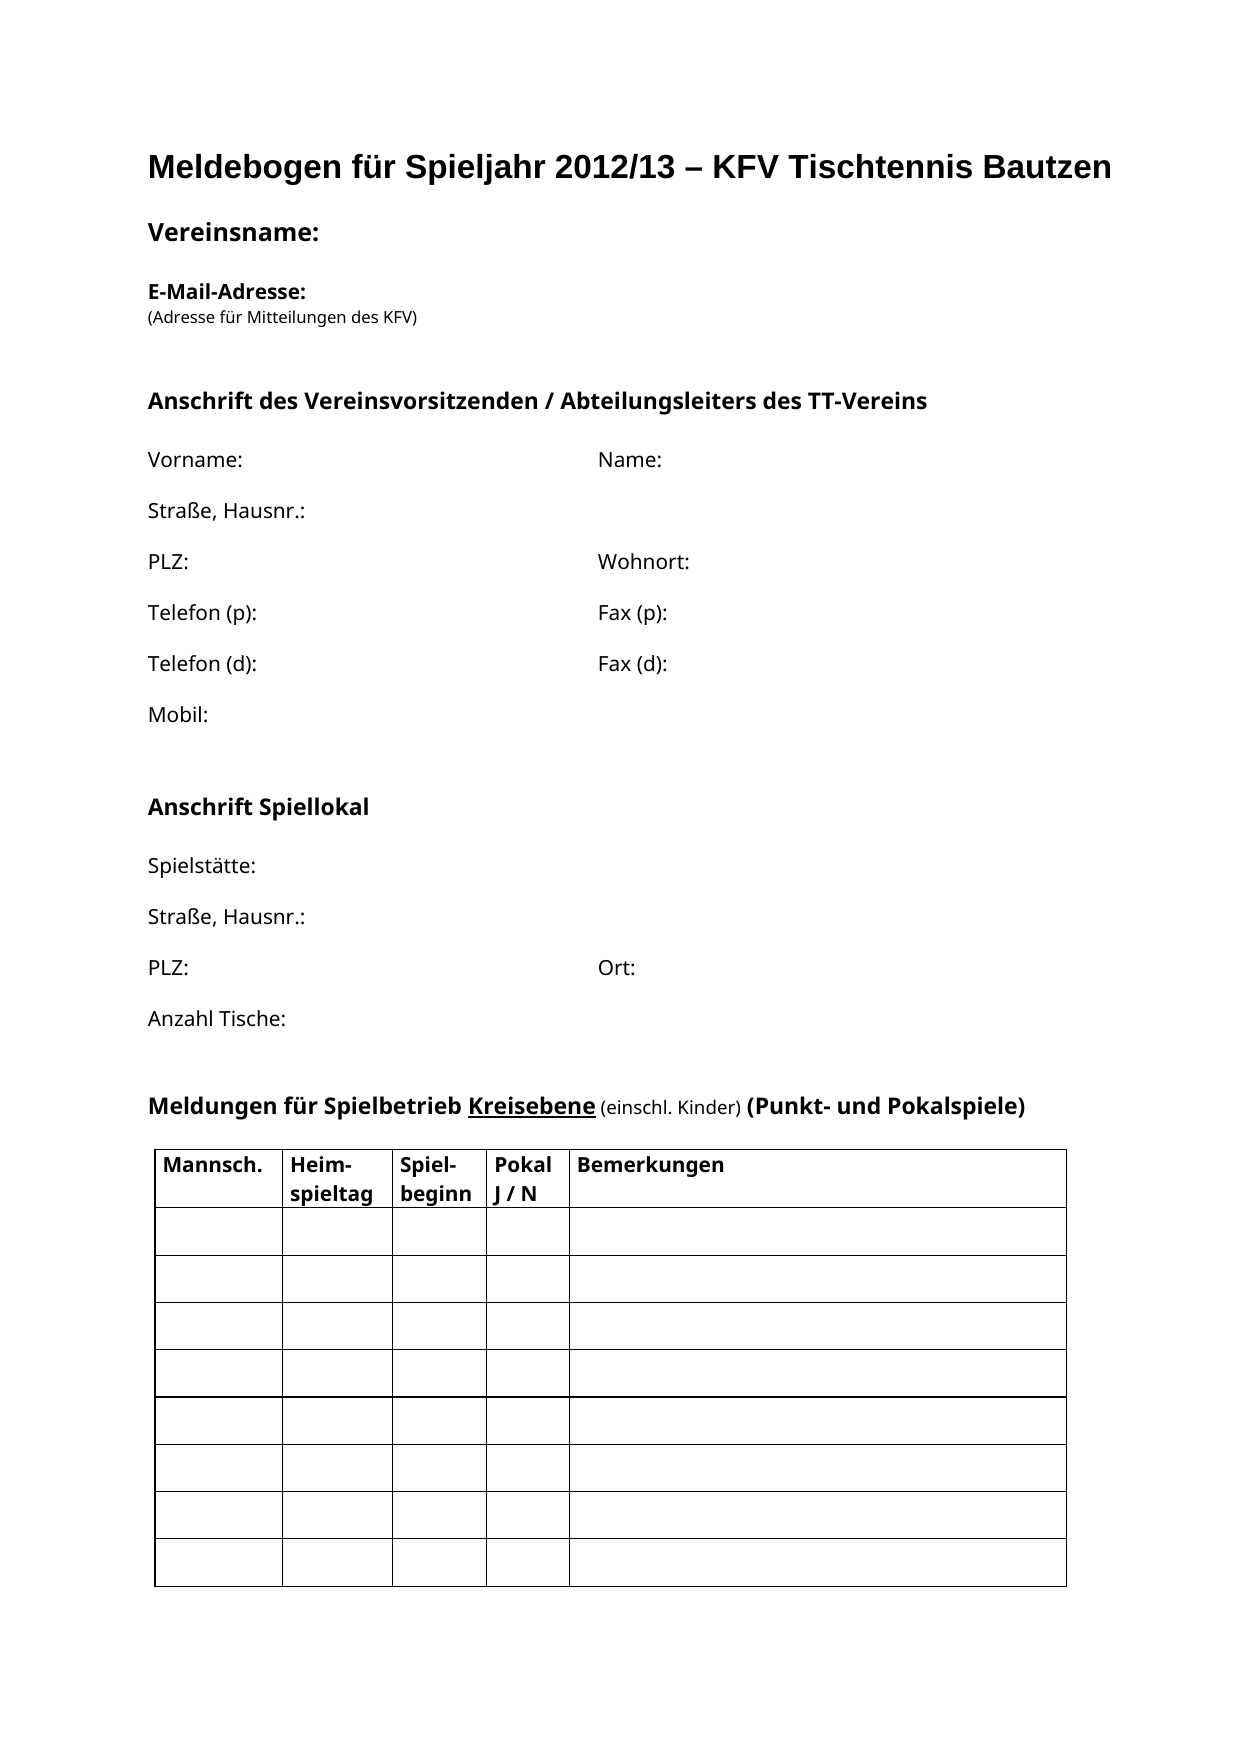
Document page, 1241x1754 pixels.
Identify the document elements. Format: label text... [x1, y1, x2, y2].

text PLZ: Ort: [148, 953, 1144, 982]
table_cell [393, 1208, 486, 1254]
table_header Spiel-beginn [393, 1150, 486, 1207]
table_cell [570, 1539, 1066, 1586]
text Straße, Hausnr.: [148, 902, 1144, 931]
text Anzahl Tische: [148, 1004, 1144, 1033]
table_cell [156, 1445, 282, 1491]
table_cell [393, 1256, 486, 1302]
table_cell [487, 1208, 569, 1254]
text Meldebogen für Spieljahr 2012/13 – KFV Tischtennis Bautzen [148, 148, 1144, 186]
text Telefon (p): Fax (p): [148, 598, 1144, 627]
table_cell [156, 1539, 282, 1586]
table_cell [393, 1539, 486, 1586]
table_cell [570, 1492, 1066, 1538]
subtitle Anschrift des Vereinsvorsitzenden / Abteilungsleiters des TT-Vereins [148, 385, 1144, 416]
table_cell [393, 1492, 486, 1538]
table_header Mannsch. [156, 1150, 282, 1207]
table_cell [570, 1445, 1066, 1491]
table_cell [393, 1445, 486, 1491]
table_cell [487, 1445, 569, 1491]
table_cell [487, 1350, 569, 1396]
text Telefon (d): Fax (d): [148, 649, 1144, 678]
text Spielstätte: [148, 851, 1144, 879]
table_cell [283, 1539, 392, 1586]
table_cell [156, 1350, 282, 1396]
table_cell [283, 1492, 392, 1538]
table_cell [393, 1350, 486, 1396]
table_cell [570, 1350, 1066, 1396]
table_cell [156, 1303, 282, 1349]
table_header Pokal J / N [487, 1150, 569, 1207]
table_cell [487, 1256, 569, 1302]
table_cell [283, 1256, 392, 1302]
table_cell [570, 1303, 1066, 1349]
text Vorname: Name: [148, 445, 1144, 473]
table_cell [283, 1350, 392, 1396]
table_cell [156, 1256, 282, 1302]
table_header Bemerkungen [570, 1150, 1066, 1207]
table_cell [283, 1445, 392, 1491]
table_cell [570, 1256, 1066, 1302]
text E-Mail-Adresse: (Adresse für Mitteilungen des KFV) [148, 277, 1144, 328]
table_header Heim-spieltag [283, 1150, 392, 1207]
table_cell [156, 1208, 282, 1254]
table_cell [570, 1208, 1066, 1254]
subtitle Meldungen für Spielbetrieb Kreisebene (einschl. Kinder) (Punkt- und Pokalspiele) [148, 1090, 1192, 1121]
table_cell [487, 1398, 569, 1444]
table_cell [487, 1539, 569, 1586]
text Mobil: [148, 700, 1144, 729]
text Vereinsname: [148, 214, 1144, 248]
table_cell [393, 1303, 486, 1349]
table_cell [570, 1398, 1066, 1444]
table_cell [283, 1208, 392, 1254]
table_cell [393, 1398, 486, 1444]
table_cell [283, 1303, 392, 1349]
text PLZ: Wohnort: [148, 547, 1144, 575]
table_cell [156, 1398, 282, 1444]
text Straße, Hausnr.: [148, 496, 1144, 524]
table_cell [487, 1303, 569, 1349]
subtitle Anschrift Spiellokal [148, 791, 1144, 822]
table_cell [487, 1492, 569, 1538]
table_cell [156, 1492, 282, 1538]
table_cell [283, 1398, 392, 1444]
